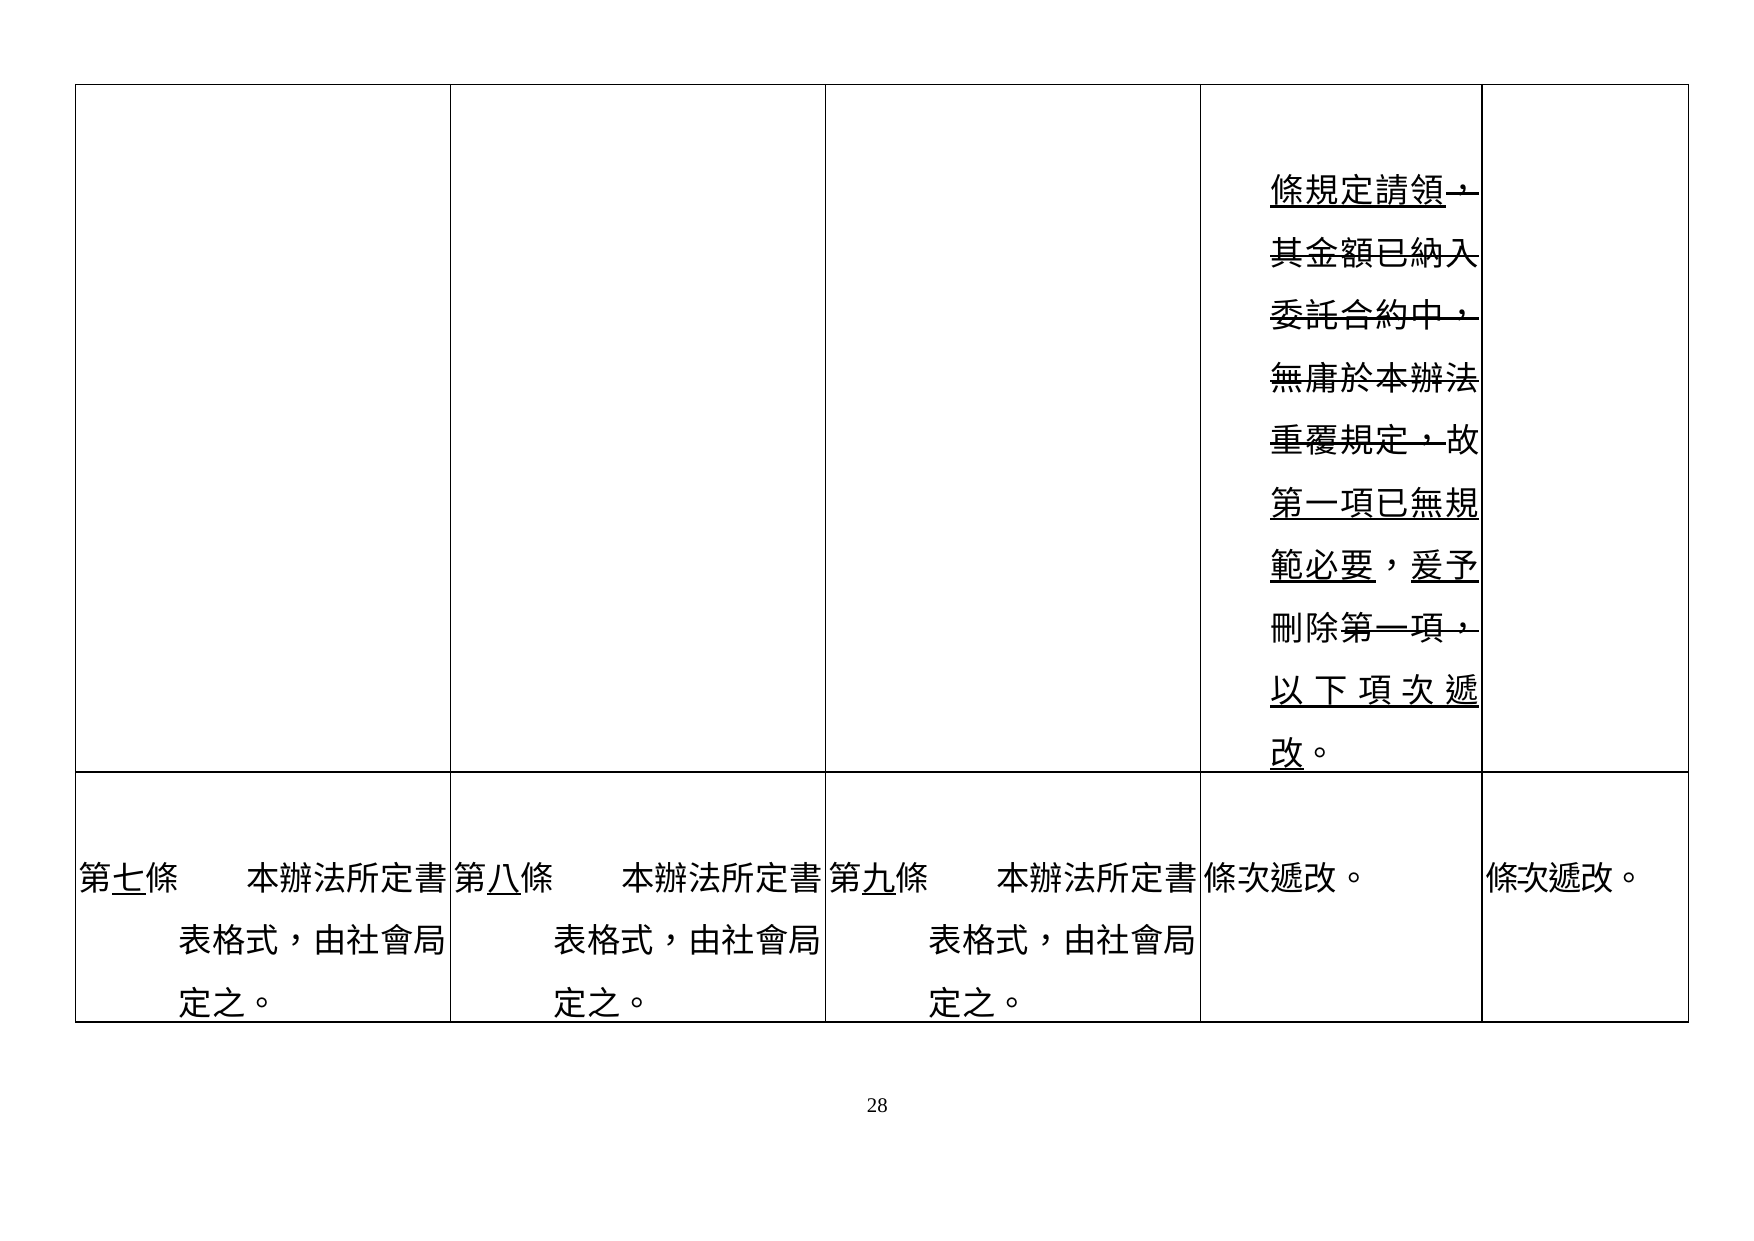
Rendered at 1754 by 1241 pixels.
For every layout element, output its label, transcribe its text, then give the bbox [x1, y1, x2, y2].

table_cell 條次遞改。 [1201, 773, 1481, 1021]
table_cell 條次遞改。 [1483, 773, 1688, 1021]
table_cell [76, 85, 450, 771]
table_cell 第七條 本辦法所定書表格式，由社會局定之。 [76, 773, 450, 1021]
table_cell [451, 85, 825, 771]
table_cell [826, 85, 1200, 771]
table_cell 第九條 本辦法所定書表格式，由社會局定之。 [826, 773, 1200, 1021]
table_cell [1483, 85, 1688, 771]
table_cell 條規定請領，其金額已納入委託合約中，無庸於本辦法重覆規定，故第一項已無規範必要，爰予刪除第一項，以下項次遞改。 [1201, 85, 1481, 771]
table_cell 第八條 本辦法所定書表格式，由社會局定之。 [451, 773, 825, 1021]
